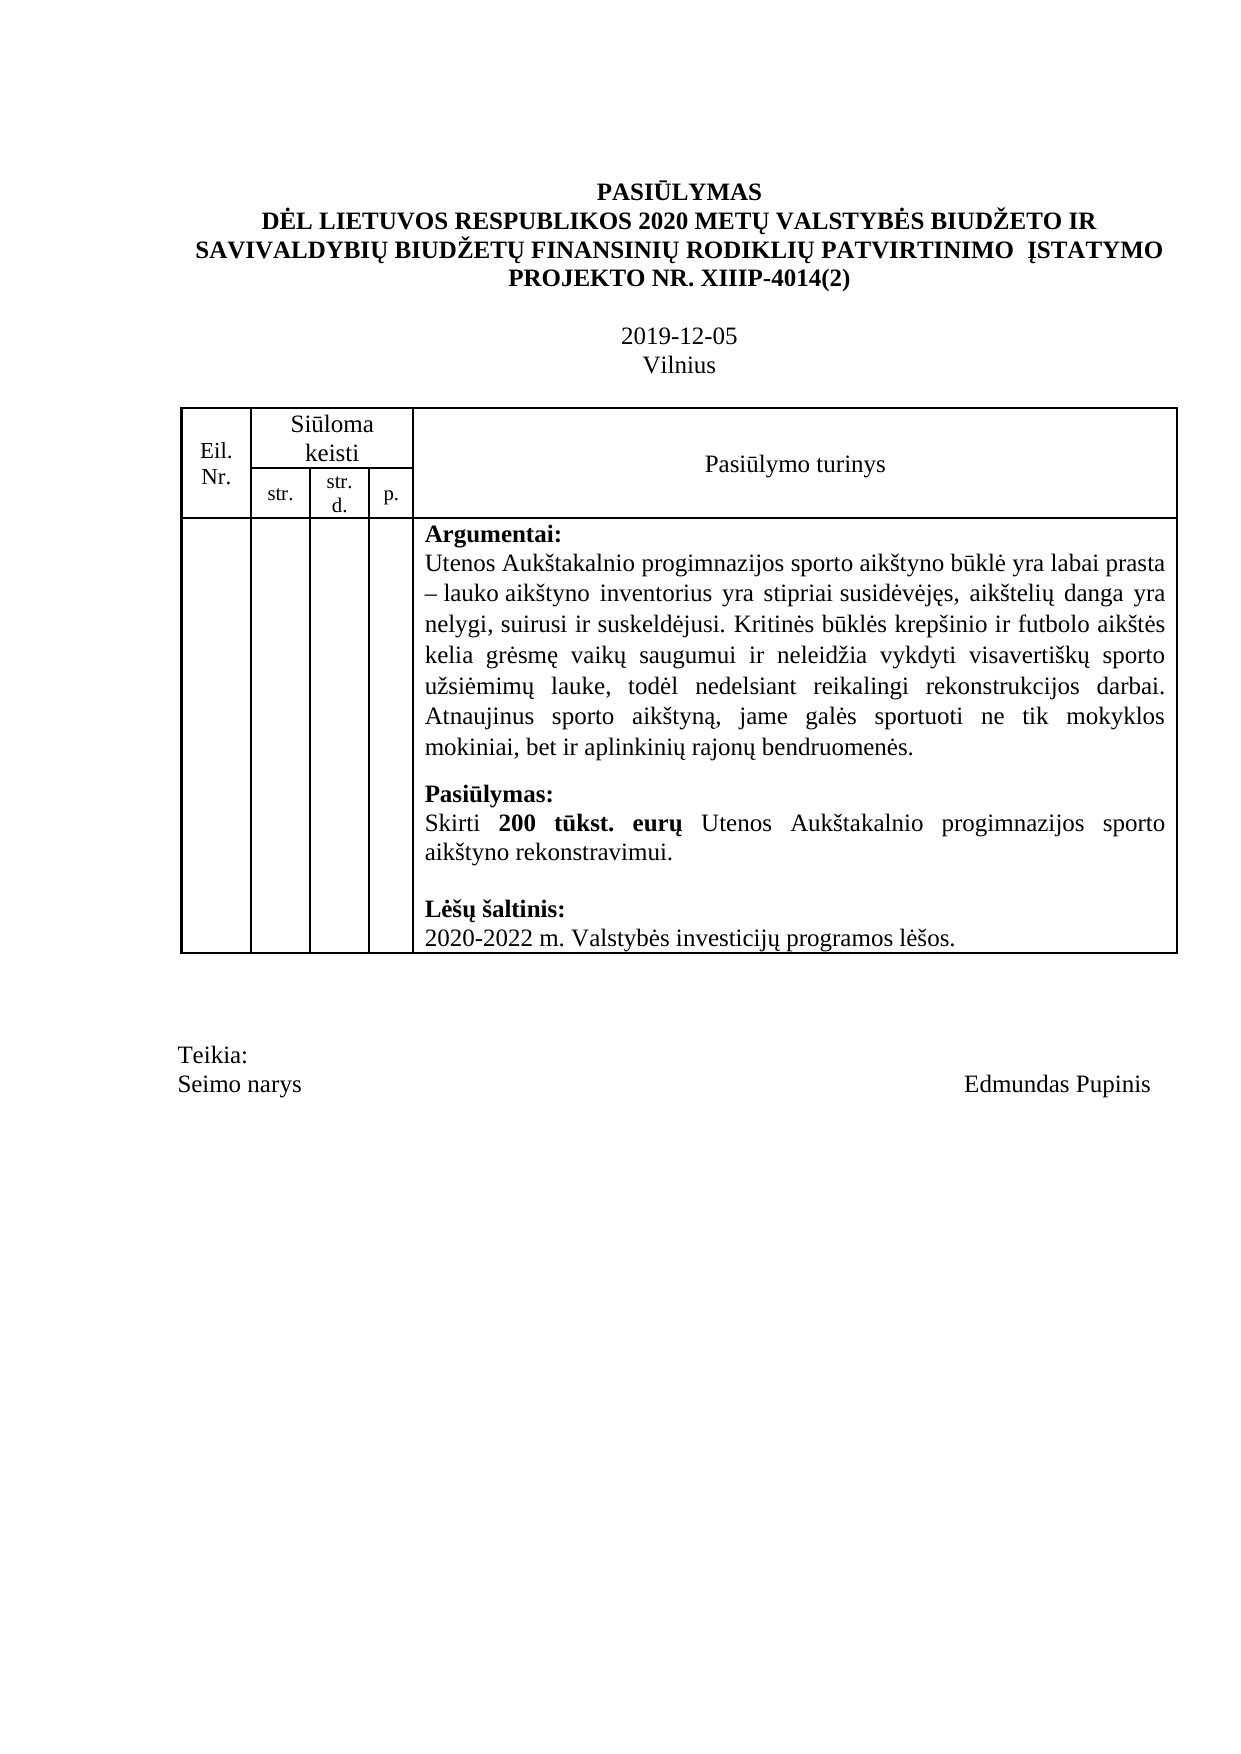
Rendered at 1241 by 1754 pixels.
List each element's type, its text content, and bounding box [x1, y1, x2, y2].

table_cell [183, 519, 250, 952]
table_cell [252, 519, 309, 952]
text Teikia: [177, 1040, 1181, 1069]
text DĖL LIETUVOS RESPUBLIKOS 2020 METŲ VALSTYBĖS BIUDŽETO IR SAVIVALDYBIŲ BIUDŽETŲ FINANSINIŲ RODIKLIŲ PATVIRTINIMO ĮSTATYMO PROJEKTO NR. XIIIP-4014(2) [177, 206, 1181, 292]
table_cell str. [252, 469, 309, 517]
table_header Siūloma keisti [252, 409, 412, 467]
table_cell [311, 519, 368, 952]
table_header Pasiūlymo turinys [414, 409, 1176, 517]
text Vilnius [177, 350, 1181, 378]
text 2019-12-05 [177, 321, 1181, 350]
table_cell str. d. [311, 469, 368, 517]
table_header Eil. Nr. [183, 409, 250, 517]
table_cell [370, 519, 412, 952]
text Seimo narys Edmundas Pupinis [177, 1069, 1181, 1098]
table_cell Argumentai: Utenos Aukštakalnio progimnazijos sporto aikštyno būklė yra labai prasta – lauko aikštyno inventorius yra stipriai susidėvėjęs, aikštelių danga yra nelygi, suirusi ir suskeldėjusi. Kritinės būklės krepšinio ir futbolo aikštės kelia grėsmę vaikų saugumui ir neleidžia vykdyti visavertiškų sporto užsiėmimų lauke, todėl nedelsiant reikalingi rekonstrukcijos darbai. Atnaujinus sporto aikštyną, jame galės sportuoti ne tik mokyklos mokiniai, bet ir aplinkinių rajonų bendruomenės. Pasiūlymas: Skirti 200 tūkst. eurų Utenos Aukštakalnio progimnazijos sporto aikštyno rekonstravimui. Lėšų šaltinis: 2020-2022 m. Valstybės investicijų programos lėšos. [414, 519, 1176, 952]
table_cell p. [370, 469, 412, 517]
text PASIŪLYMAS [177, 177, 1181, 206]
